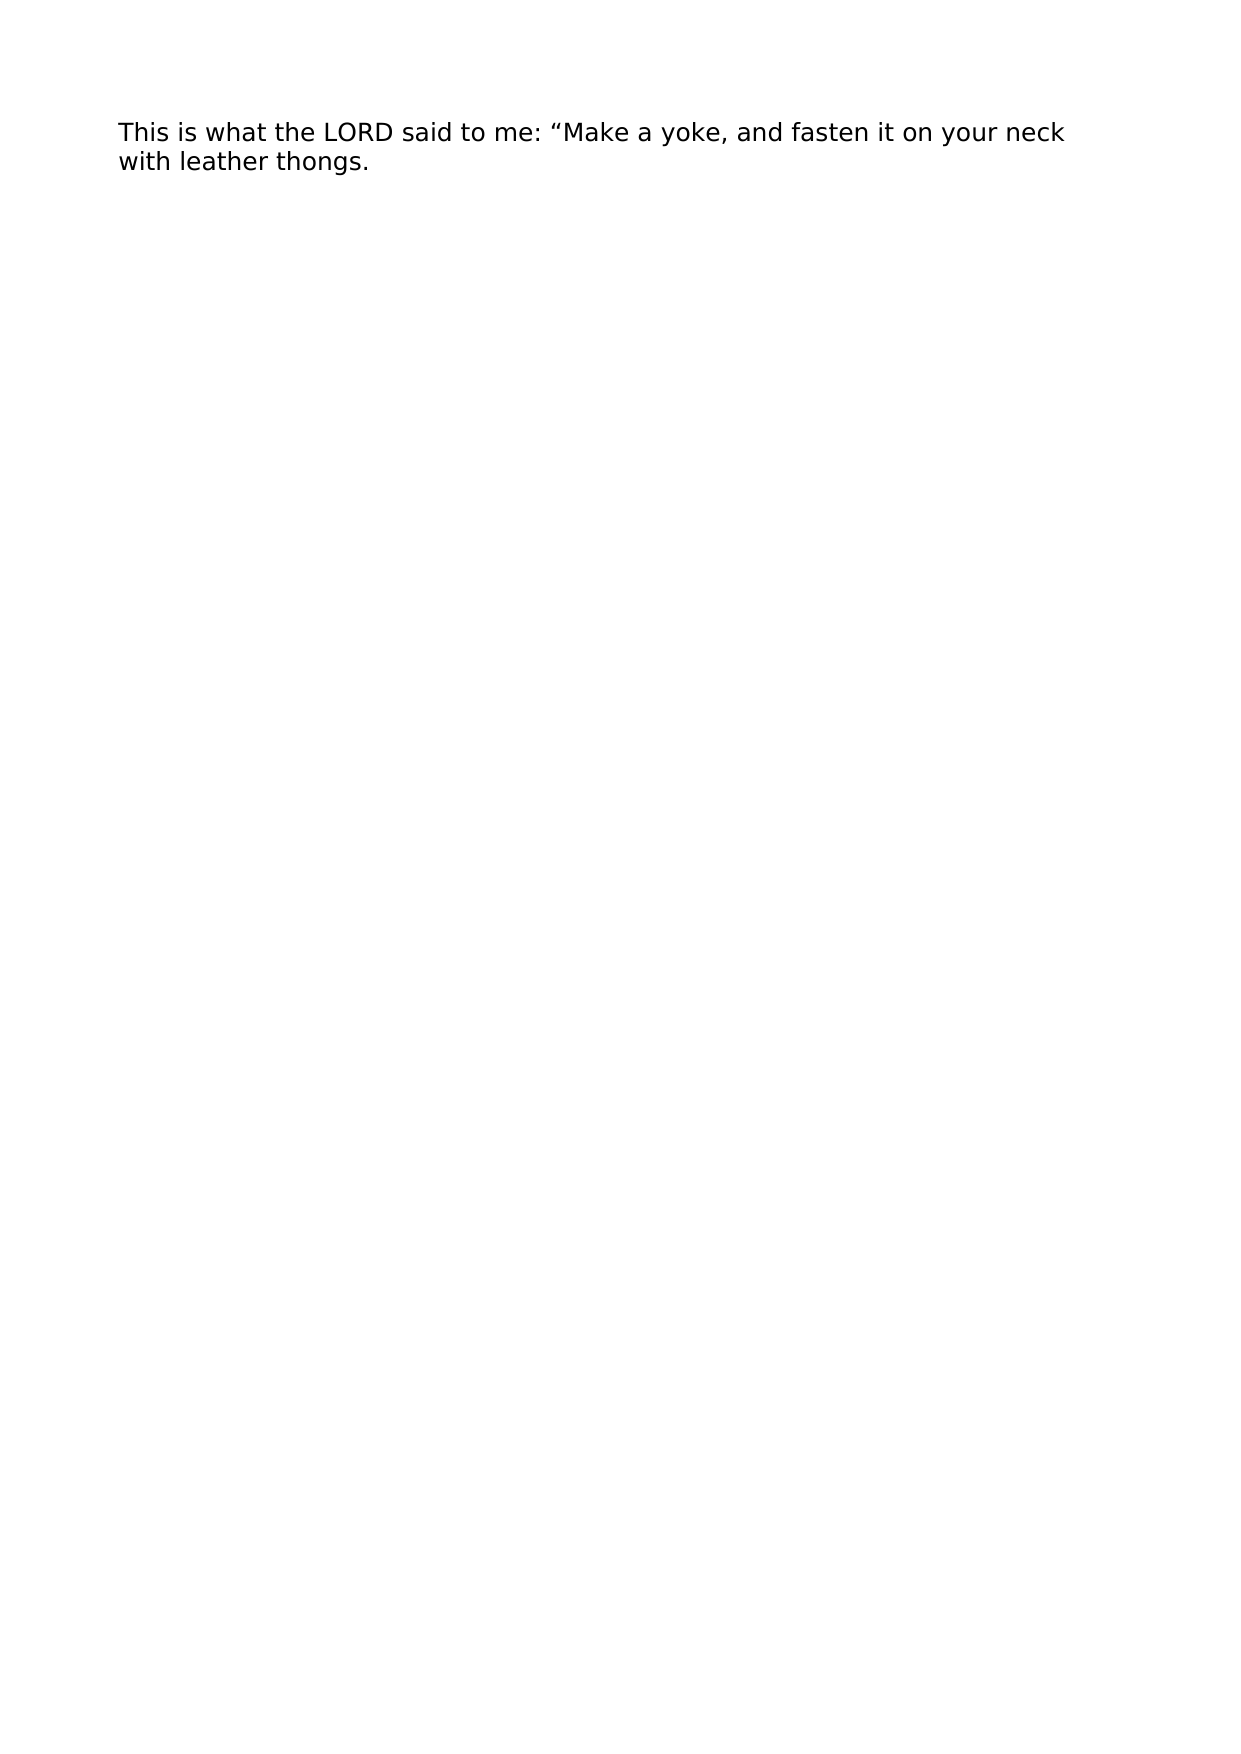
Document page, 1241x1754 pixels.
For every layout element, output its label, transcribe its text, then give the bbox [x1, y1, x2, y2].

text This is what the LORD said to me: “Make a yoke, and fasten it on your neck with leather thongs. [118, 118, 1122, 176]
